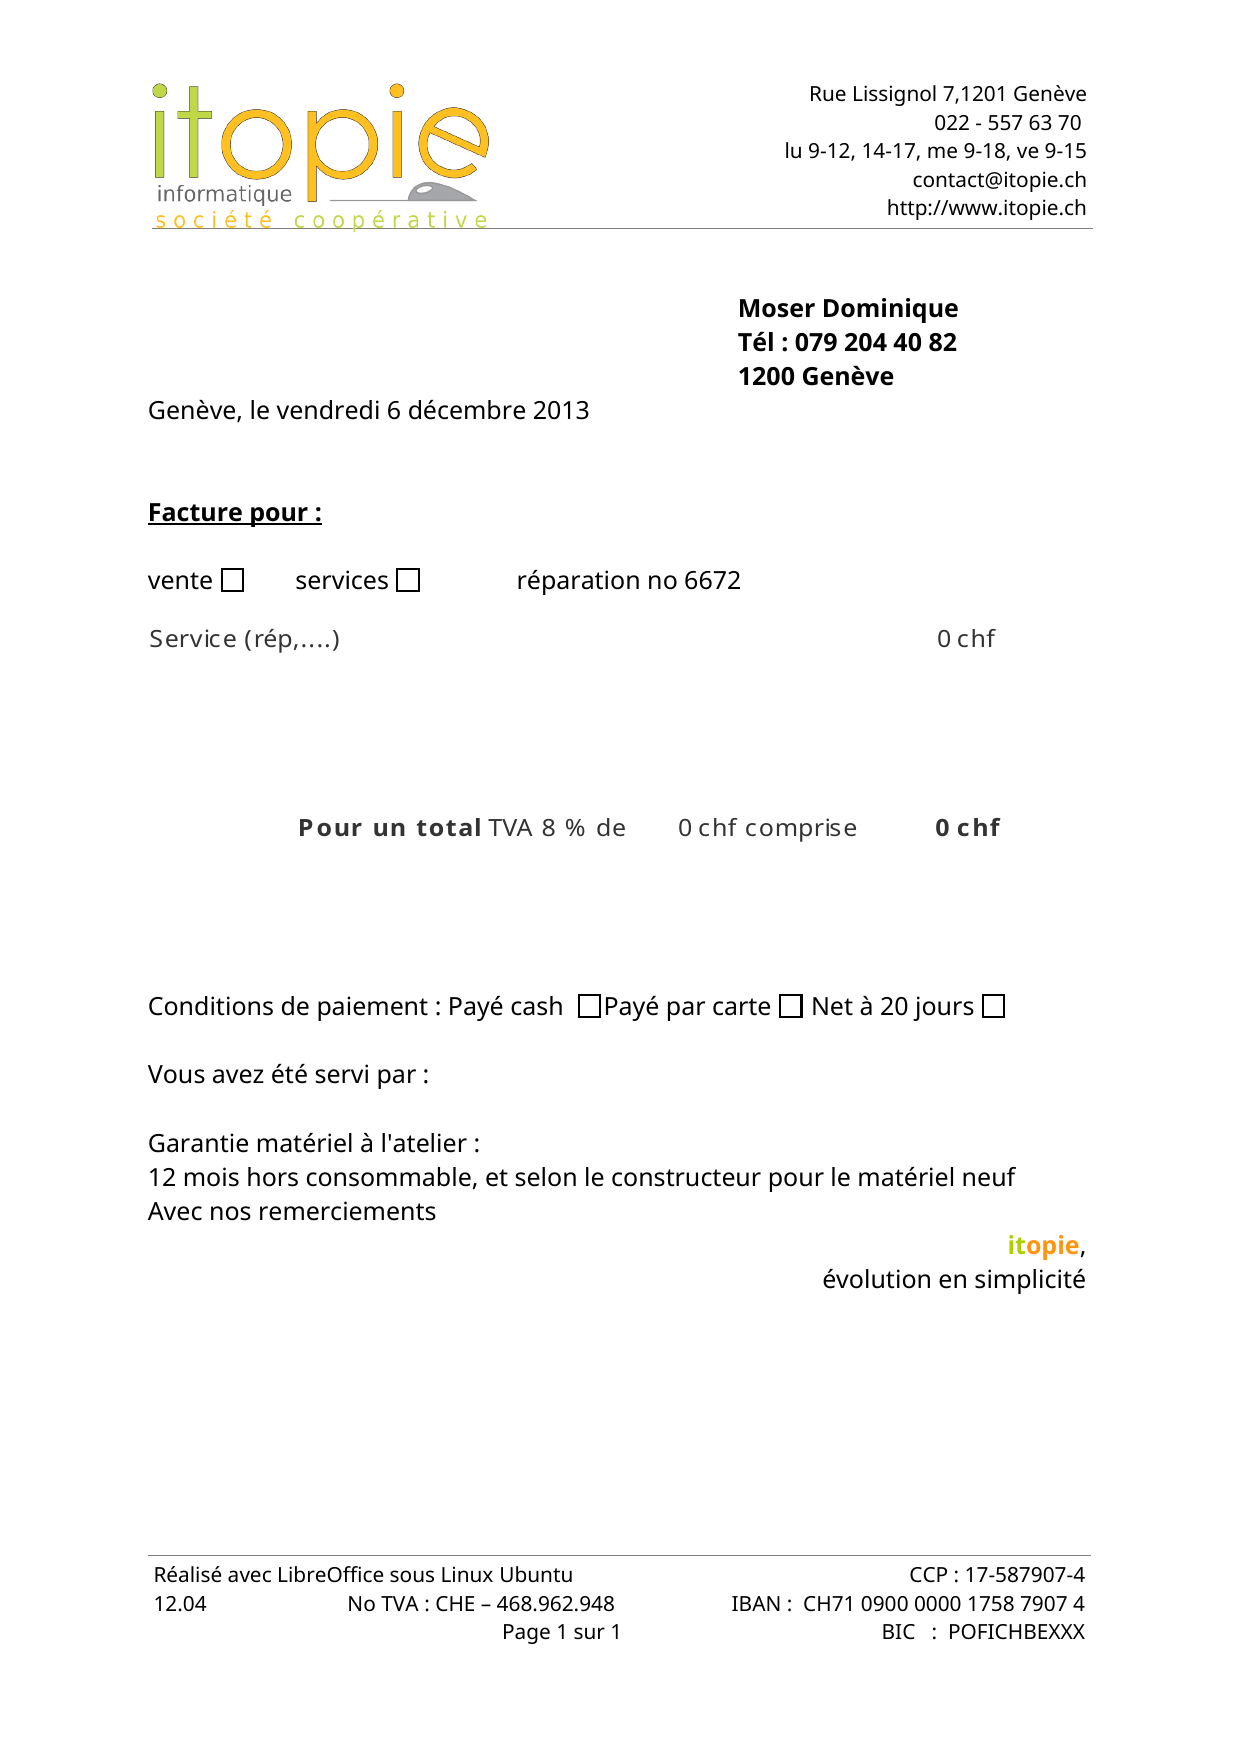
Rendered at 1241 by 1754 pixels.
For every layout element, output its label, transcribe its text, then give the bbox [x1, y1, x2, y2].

text Genève, le vendredi 6 décembre 2013 [148, 392, 1093, 427]
text Avec nos remerciements [148, 1193, 1093, 1227]
text Tél : 079 204 40 82 [148, 324, 1093, 358]
text itopie, [148, 1227, 1093, 1262]
text vente services réparation no 6672 [148, 563, 1093, 597]
picture [138, 72, 500, 244]
text Moser Dominique [148, 290, 1093, 324]
text 12 mois hors consommable, et selon le constructeur pour le matériel neuf [148, 1159, 1093, 1193]
text Garantie matériel à l'atelier : [148, 1125, 1093, 1159]
text Conditions de paiement : Payé cash Payé par carte Net à 20 jours [148, 989, 1093, 1023]
text évolution en simplicité [148, 1262, 1093, 1296]
text 1200 Genève [148, 358, 1093, 392]
text Facture pour : [148, 495, 1093, 529]
text Vous avez été servi par : [148, 1057, 1093, 1091]
